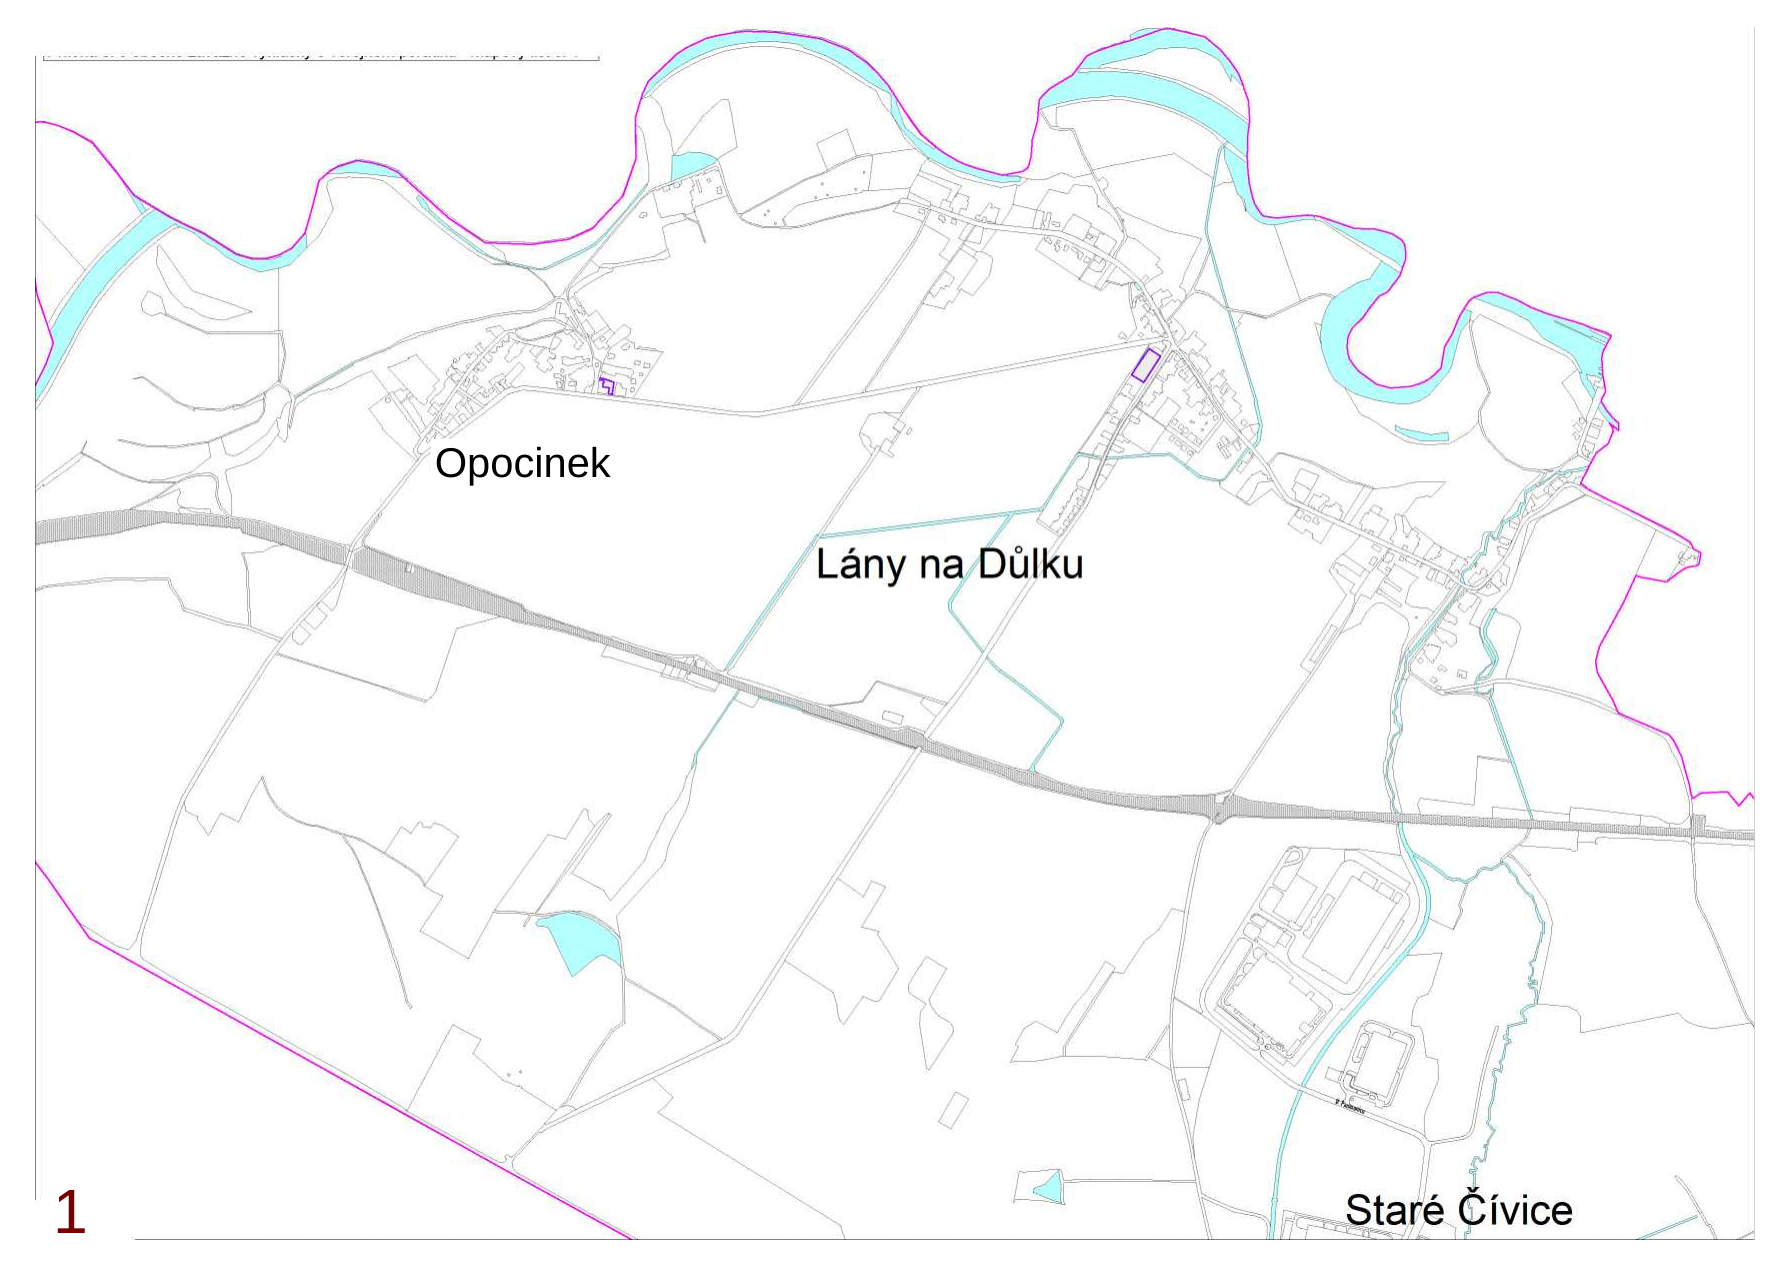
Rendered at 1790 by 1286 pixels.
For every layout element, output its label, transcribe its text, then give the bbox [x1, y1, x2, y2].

subtitle Opocinek [434, 439, 615, 487]
text 1 [53, 1175, 86, 1247]
